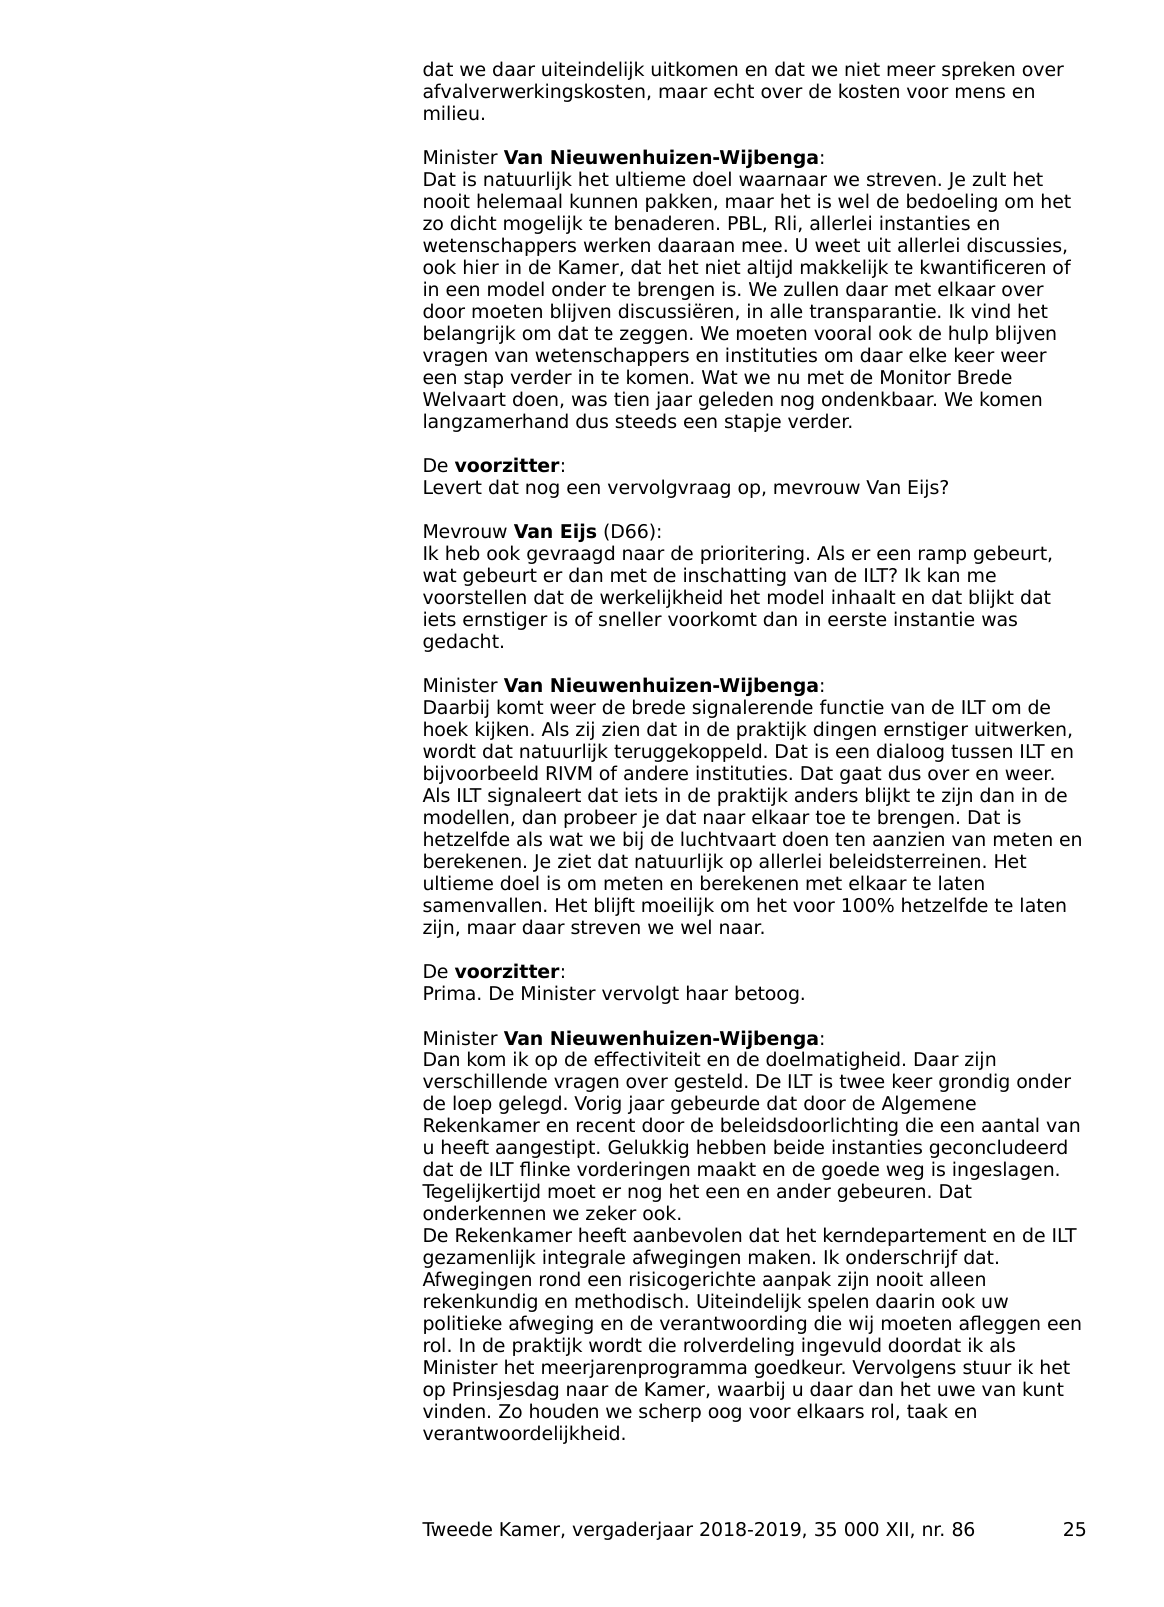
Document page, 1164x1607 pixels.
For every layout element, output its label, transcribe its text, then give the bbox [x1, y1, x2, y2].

text Ik heb ook gevraagd naar de prioritering. Als er een ramp gebeurt, wat gebeurt er dan met de inschatting van de ILT? Ik kan me voorstellen dat de werkelijkheid het model inhaalt en dat blijkt dat iets ernstiger is of sneller voorkomt dan in eerste instantie was gedacht. [422, 543, 1087, 653]
text Dan kom ik op de effectiviteit en de doelmatigheid. Daar zijn verschillende vragen over gesteld. De ILT is twee keer grondig onder de loep gelegd. Vorig jaar gebeurde dat door de Algemene Rekenkamer en recent door de beleidsdoorlichting die een aantal van u heeft aangestipt. Gelukkig hebben beide instanties geconcludeerd dat de ILT flinke vorderingen maakt en de goede weg is ingeslagen. Tegelijkertijd moet er nog het een en ander gebeuren. Dat onderkennen we zeker ook. [422, 1049, 1087, 1225]
text Minister Van Nieuwenhuizen-Wijbenga: [422, 147, 1087, 169]
text De voorzitter: [422, 455, 1087, 477]
text Minister Van Nieuwenhuizen-Wijbenga: [422, 675, 1087, 697]
text De voorzitter: [422, 961, 1087, 983]
text dat we daar uiteindelijk uitkomen en dat we niet meer spreken over afvalverwerkingskosten, maar echt over de kosten voor mens en milieu. [422, 59, 1087, 125]
text Dat is natuurlijk het ultieme doel waarnaar we streven. Je zult het nooit helemaal kunnen pakken, maar het is wel de bedoeling om het zo dicht mogelijk te benaderen. PBL, Rli, allerlei instanties en wetenschappers werken daaraan mee. U weet uit allerlei discussies, ook hier in de Kamer, dat het niet altijd makkelijk te kwantificeren of in een model onder te brengen is. We zullen daar met elkaar over door moeten blijven discussiëren, in alle transparantie. Ik vind het belangrijk om dat te zeggen. We moeten vooral ook de hulp blijven vragen van wetenschappers en instituties om daar elke keer weer een stap verder in te komen. Wat we nu met de Monitor Brede Welvaart doen, was tien jaar geleden nog ondenkbaar. We komen langzamerhand dus steeds een stapje verder. [422, 169, 1087, 433]
text Minister Van Nieuwenhuizen-Wijbenga: [422, 1027, 1087, 1049]
text De Rekenkamer heeft aanbevolen dat het kerndepartement en de ILT gezamenlijk integrale afwegingen maken. Ik onderschrijf dat. Afwegingen rond een risicogerichte aanpak zijn nooit alleen rekenkundig en methodisch. Uiteindelijk spelen daarin ook uw politieke afweging en de verantwoording die wij moeten afleggen een rol. In de praktijk wordt die rolverdeling ingevuld doordat ik als Minister het meerjarenprogramma goedkeur. Vervolgens stuur ik het op Prinsjesdag naar de Kamer, waarbij u daar dan het uwe van kunt vinden. Zo houden we scherp oog voor elkaars rol, taak en verantwoordelijkheid. [422, 1225, 1087, 1445]
text Levert dat nog een vervolgvraag op, mevrouw Van Eijs? [422, 477, 1087, 499]
text Daarbij komt weer de brede signalerende functie van de ILT om de hoek kijken. Als zij zien dat in de praktijk dingen ernstiger uitwerken, wordt dat natuurlijk teruggekoppeld. Dat is een dialoog tussen ILT en bijvoorbeeld RIVM of andere instituties. Dat gaat dus over en weer. Als ILT signaleert dat iets in de praktijk anders blijkt te zijn dan in de modellen, dan probeer je dat naar elkaar toe te brengen. Dat is hetzelfde als wat we bij de luchtvaart doen ten aanzien van meten en berekenen. Je ziet dat natuurlijk op allerlei beleidsterreinen. Het ultieme doel is om meten en berekenen met elkaar te laten samenvallen. Het blijft moeilijk om het voor 100% hetzelfde te laten zijn, maar daar streven we wel naar. [422, 697, 1087, 939]
text Mevrouw Van Eijs (D66): [422, 521, 1087, 543]
text Prima. De Minister vervolgt haar betoog. [422, 983, 1087, 1005]
